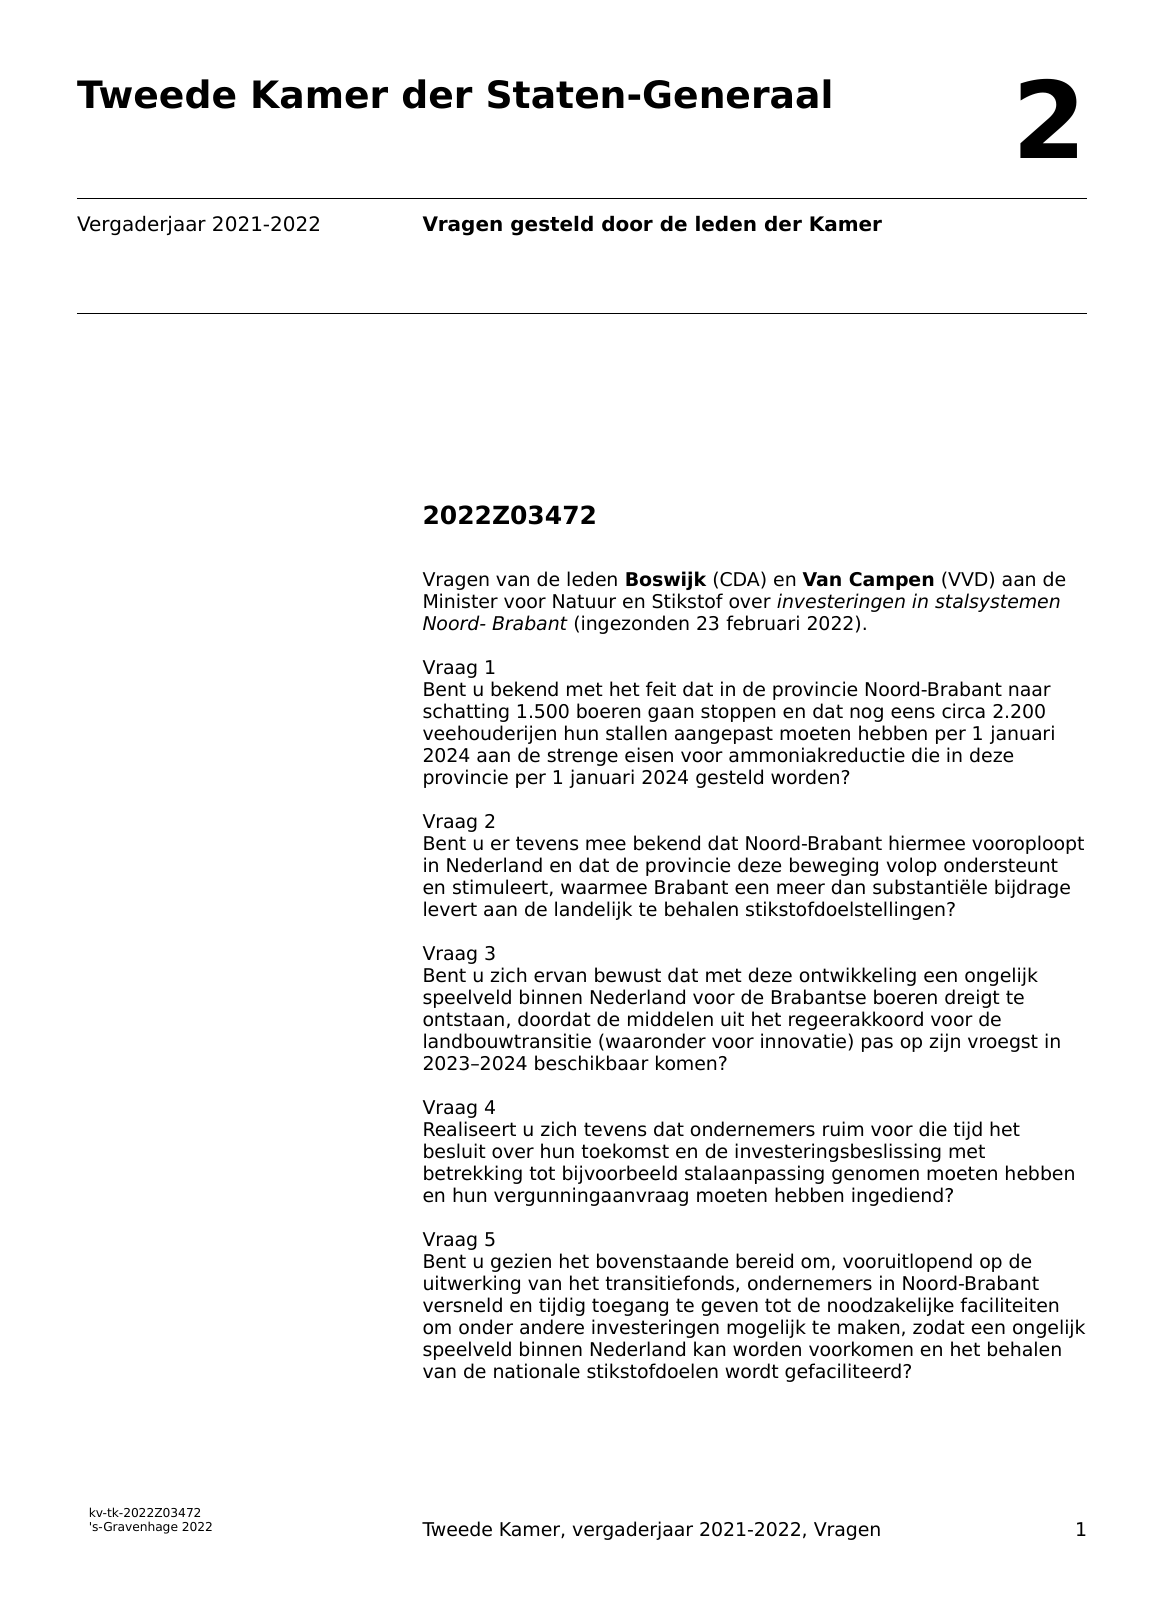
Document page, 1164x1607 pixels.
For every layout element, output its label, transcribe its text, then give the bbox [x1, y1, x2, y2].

text 2022Z03472 [422, 501, 1087, 531]
text Vraag 2 [422, 811, 1087, 833]
text Bent u gezien het bovenstaande bereid om, vooruitlopend op de uitwerking van het transitiefonds, ondernemers in Noord-Brabant versneld en tijdig toegang te geven tot de noodzakelijke faciliteiten om onder andere investeringen mogelijk te maken, zodat een ongelijk speelveld binnen Nederland kan worden voorkomen en het behalen van de nationale stikstofdoelen wordt gefaciliteerd? [422, 1251, 1087, 1383]
text Vraag 4 [422, 1097, 1087, 1119]
text Realiseert u zich tevens dat ondernemers ruim voor die tijd het besluit over hun toekomst en de investeringsbeslissing met betrekking tot bijvoorbeeld stalaanpassing genomen moeten hebben en hun vergunningaanvraag moeten hebben ingediend? [422, 1119, 1087, 1207]
table_cell Vragen gesteld door de leden der Kamer [422, 199, 1087, 313]
text Vragen van de leden Boswijk (CDA) en Van Campen (VVD) aan de Minister voor Natuur en Stikstof over investeringen in stalsystemen Noord- Brabant (ingezonden 23 februari 2022). [422, 569, 1087, 635]
table_cell Vergaderjaar 2021-2022 [77, 199, 422, 313]
text Bent u zich ervan bewust dat met deze ontwikkeling een ongelijk speelveld binnen Nederland voor de Brabantse boeren dreigt te ontstaan, doordat de middelen uit het regeerakkoord voor de landbouwtransitie (waaronder voor innovatie) pas op zijn vroegst in 2023–2024 beschikbaar komen? [422, 965, 1087, 1075]
text Vraag 5 [422, 1229, 1087, 1251]
text Vraag 1 [422, 657, 1087, 679]
text Bent u bekend met het feit dat in de provincie Noord-Brabant naar schatting 1.500 boeren gaan stoppen en dat nog eens circa 2.200 veehouderijen hun stallen aangepast moeten hebben per 1 januari 2024 aan de strenge eisen voor ammoniakreductie die in deze provincie per 1 januari 2024 gesteld worden? [422, 679, 1087, 789]
text Bent u er tevens mee bekend dat Noord-Brabant hiermee vooroploopt in Nederland en dat de provincie deze beweging volop ondersteunt en stimuleert, waarmee Brabant een meer dan substantiële bijdrage levert aan de landelijk te behalen stikstofdoelstellingen? [422, 833, 1087, 921]
text kv-tk-2022Z03472 [88, 1506, 323, 1520]
table_header Tweede Kamer der Staten-Generaal [77, 59, 886, 198]
text Vraag 3 [422, 943, 1087, 965]
table_header 2 [886, 59, 1087, 198]
text 's-Gravenhage 2022 [88, 1520, 323, 1534]
